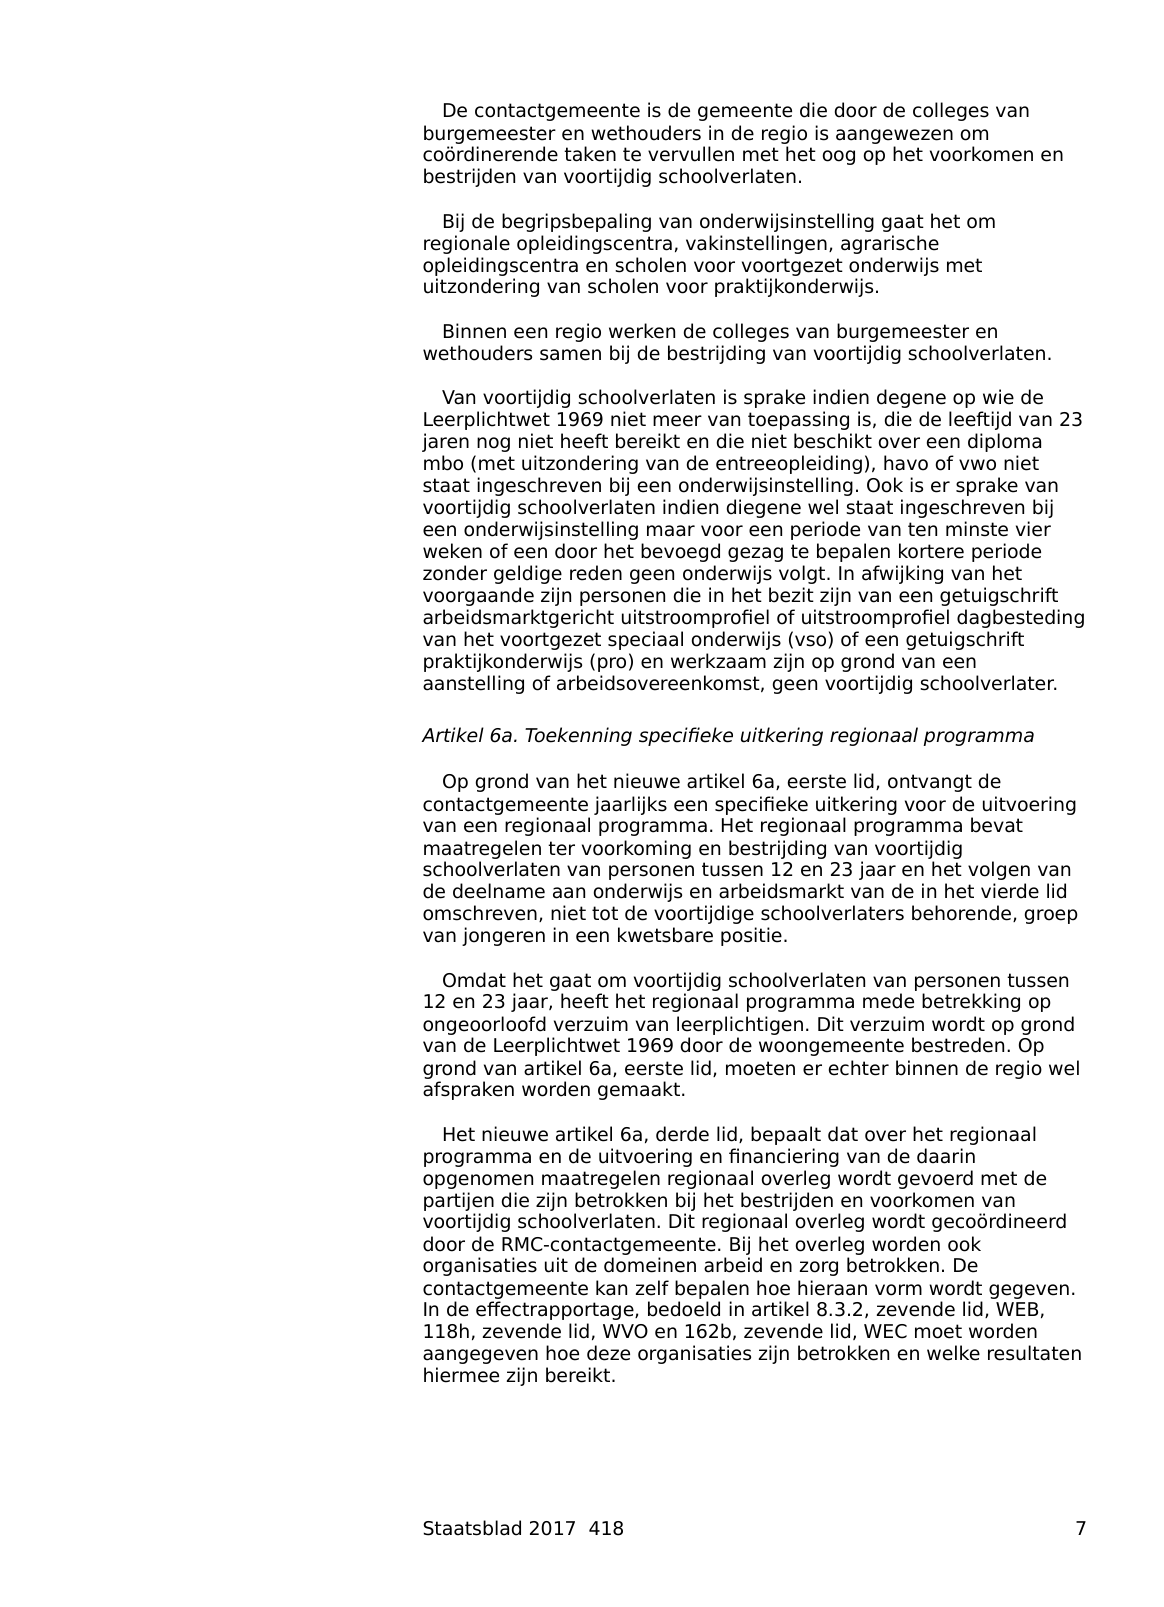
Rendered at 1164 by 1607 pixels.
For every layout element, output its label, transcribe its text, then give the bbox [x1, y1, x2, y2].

text Binnen een regio werken de colleges van burgemeester en wethouders samen bij de bestrijding van voortijdig schoolverlaten. [422, 321, 1087, 364]
subtitle Artikel 6a. Toekenning specifieke uitkering regionaal programma [422, 724, 1087, 746]
text De contactgemeente is de gemeente die door de colleges van burgemeester en wethouders in de regio is aangewezen om coördinerende taken te vervullen met het oog op het voorkomen en bestrijden van voortijdig schoolverlaten. [422, 100, 1087, 188]
text Op grond van het nieuwe artikel 6a, eerste lid, ontvangt de contactgemeente jaarlijks een specifieke uitkering voor de uitvoering van een regionaal programma. Het regionaal programma bevat maatregelen ter voorkoming en bestrijding van voortijdig schoolverlaten van personen tussen 12 en 23 jaar en het volgen van de deelname aan onderwijs en arbeidsmarkt van de in het vierde lid omschreven, niet tot de voortijdige schoolverlaters behorende, groep van jongeren in een kwetsbare positie. [422, 771, 1087, 947]
text Het nieuwe artikel 6a, derde lid, bepaalt dat over het regionaal programma en de uitvoering en financiering van de daarin opgenomen maatregelen regionaal overleg wordt gevoerd met de partijen die zijn betrokken bij het bestrijden en voorkomen van voortijdig schoolverlaten. Dit regionaal overleg wordt gecoördineerd door de RMC-contactgemeente. Bij het overleg worden ook organisaties uit de domeinen arbeid en zorg betrokken. De contactgemeente kan zelf bepalen hoe hieraan vorm wordt gegeven. In de effectrapportage, bedoeld in artikel 8.3.2, zevende lid, WEB, 118h, zevende lid, WVO en 162b, zevende lid, WEC moet worden aangegeven hoe deze organisaties zijn betrokken en welke resultaten hiermee zijn bereikt. [422, 1123, 1087, 1387]
text Bij de begripsbepaling van onderwijsinstelling gaat het om regionale opleidingscentra, vakinstellingen, agrarische opleidingscentra en scholen voor voortgezet onderwijs met uitzondering van scholen voor praktijkonderwijs. [422, 211, 1087, 298]
text Omdat het gaat om voortijdig schoolverlaten van personen tussen 12 en 23 jaar, heeft het regionaal programma mede betrekking op ongeoorloofd verzuim van leerplichtigen. Dit verzuim wordt op grond van de Leerplichtwet 1969 door de woongemeente bestreden. Op grond van artikel 6a, eerste lid, moeten er echter binnen de regio wel afspraken worden gemaakt. [422, 969, 1087, 1101]
text Van voortijdig schoolverlaten is sprake indien degene op wie de Leerplichtwet 1969 niet meer van toepassing is, die de leeftijd van 23 jaren nog niet heeft bereikt en die niet beschikt over een diploma mbo (met uitzondering van de entreeopleiding), havo of vwo niet staat ingeschreven bij een onderwijsinstelling. Ook is er sprake van voortijdig schoolverlaten indien diegene wel staat ingeschreven bij een onderwijsinstelling maar voor een periode van ten minste vier weken of een door het bevoegd gezag te bepalen kortere periode zonder geldige reden geen onderwijs volgt. In afwijking van het voorgaande zijn personen die in het bezit zijn van een getuigschrift arbeidsmarktgericht uitstroomprofiel of uitstroomprofiel dagbesteding van het voortgezet speciaal onderwijs (vso) of een getuigschrift praktijkonderwijs (pro) en werkzaam zijn op grond van een aanstelling of arbeidsovereenkomst, geen voortijdig schoolverlater. [422, 387, 1087, 694]
